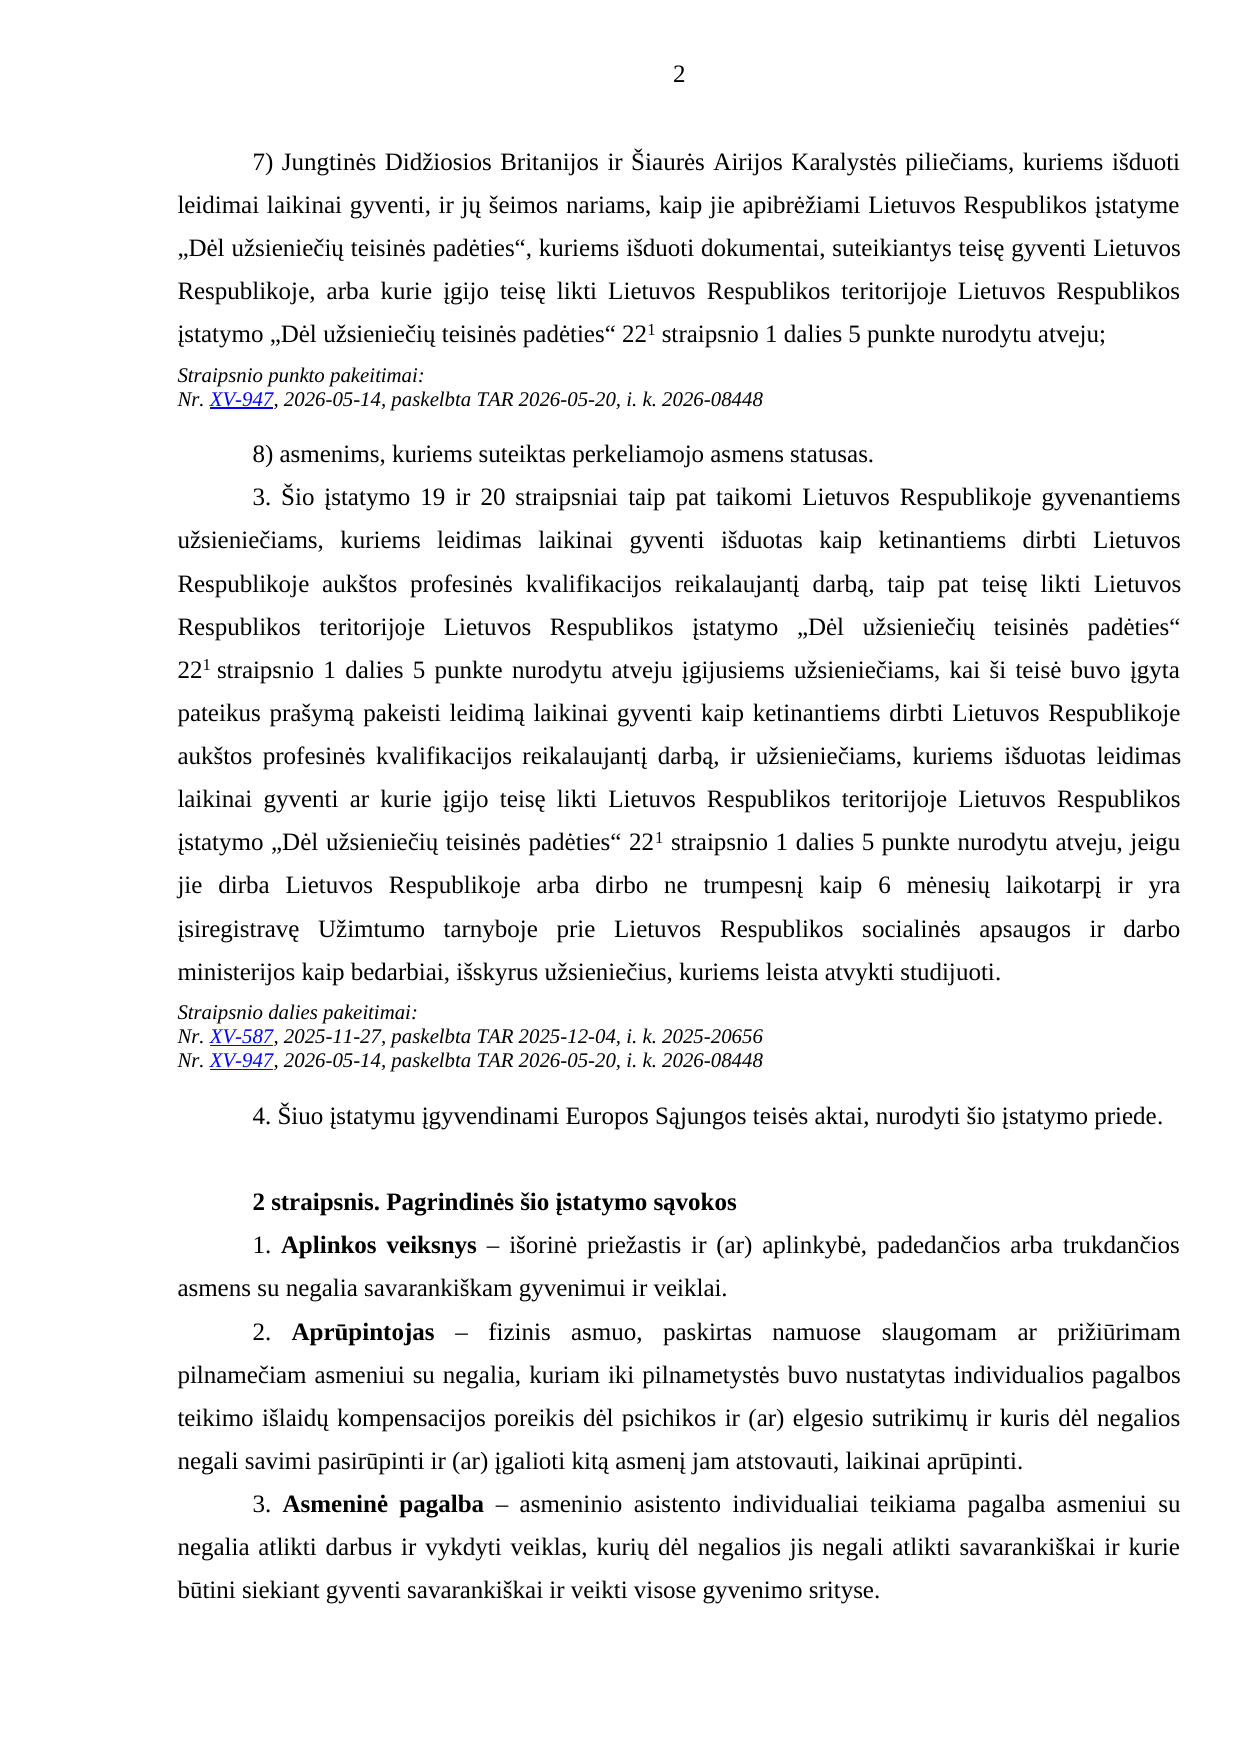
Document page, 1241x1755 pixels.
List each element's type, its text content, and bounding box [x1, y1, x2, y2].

text Nr. XV-947, 2026-05-14, paskelbta TAR 2026-05-20, i. k. 2026-08448 [177, 1048, 1181, 1072]
text Straipsnio punkto pakeitimai: [177, 362, 1181, 387]
text 7) Jungtinės Didžiosios Britanijos ir Šiaurės Airijos Karalystės piliečiams, kuriems išduoti leidimai laikinai gyventi, ir jų šeimos nariams, kaip jie apibrėžiami Lietuvos Respublikos įstatyme „Dėl užsieniečių teisinės padėties“, kuriems išduoti dokumentai, suteikiantys teisę gyventi Lietuvos Respublikoje, arba kurie įgijo teisę likti Lietuvos Respublikos teritorijoje Lietuvos Respublikos įstatymo „Dėl užsieniečių teisinės padėties“ 221 straipsnio 1 dalies 5 punkte nurodytu atveju; [177, 147, 1181, 348]
text 8) asmenims, kuriems suteiktas perkeliamojo asmens statusas. [177, 439, 1181, 468]
text 1. Aplinkos veiksnys – išorinė priežastis ir (ar) aplinkybė, padedančios arba trukdančios asmens su negalia savarankiškam gyvenimui ir veiklai. [177, 1230, 1181, 1302]
text 4. Šiuo įstatymu įgyvendinami Europos Sąjungos teisės aktai, nurodyti šio įstatymo priede. [177, 1101, 1181, 1130]
text 2. Aprūpintojas – fizinis asmuo, paskirtas namuose slaugomam ar prižiūrimam pilnamečiam asmeniui su negalia, kuriam iki pilnametystės buvo nustatytas individualios pagalbos teikimo išlaidų kompensacijos poreikis dėl psichikos ir (ar) elgesio sutrikimų ir kuris dėl negalios negali savimi pasirūpinti ir (ar) įgalioti kitą asmenį jam atstovauti, laikinai aprūpinti. [177, 1317, 1181, 1475]
text Straipsnio dalies pakeitimai: [177, 1000, 1181, 1024]
text Nr. XV-587, 2025-11-27, paskelbta TAR 2025-12-04, i. k. 2025-20656 [177, 1024, 1181, 1048]
text 2 straipsnis. Pagrindinės šio įstatymo sąvokos [177, 1187, 1181, 1216]
text 3. Šio įstatymo 19 ir 20 straipsniai taip pat taikomi Lietuvos Respublikoje gyvenantiems užsieniečiams, kuriems leidimas laikinai gyventi išduotas kaip ketinantiems dirbti Lietuvos Respublikoje aukštos profesinės kvalifikacijos reikalaujantį darbą, taip pat teisę likti Lietuvos Respublikos teritorijoje Lietuvos Respublikos įstatymo „Dėl užsieniečių teisinės padėties“ 221 straipsnio 1 dalies 5 punkte nurodytu atveju įgijusiems užsieniečiams, kai ši teisė buvo įgyta pateikus prašymą pakeisti leidimą laikinai gyventi kaip ketinantiems dirbti Lietuvos Respublikoje aukštos profesinės kvalifikacijos reikalaujantį darbą, ir užsieniečiams, kuriems išduotas leidimas laikinai gyventi ar kurie įgijo teisę likti Lietuvos Respublikos teritorijoje Lietuvos Respublikos įstatymo „Dėl užsieniečių teisinės padėties“ 221 straipsnio 1 dalies 5 punkte nurodytu atveju, jeigu jie dirba Lietuvos Respublikoje arba dirbo ne trumpesnį kaip 6 mėnesių laikotarpį ir yra įsiregistravę Užimtumo tarnyboje prie Lietuvos Respublikos socialinės apsaugos ir darbo ministerijos kaip bedarbiai, išskyrus užsieniečius, kuriems leista atvykti studijuoti. [177, 482, 1181, 986]
text 3. Asmeninė pagalba – asmeninio asistento individualiai teikiama pagalba asmeniui su negalia atlikti darbus ir vykdyti veiklas, kurių dėl negalios jis negali atlikti savarankiškai ir kurie būtini siekiant gyventi savarankiškai ir veikti visose gyvenimo srityse. [177, 1489, 1181, 1604]
text Nr. XV-947, 2026-05-14, paskelbta TAR 2026-05-20, i. k. 2026-08448 [177, 387, 1181, 411]
